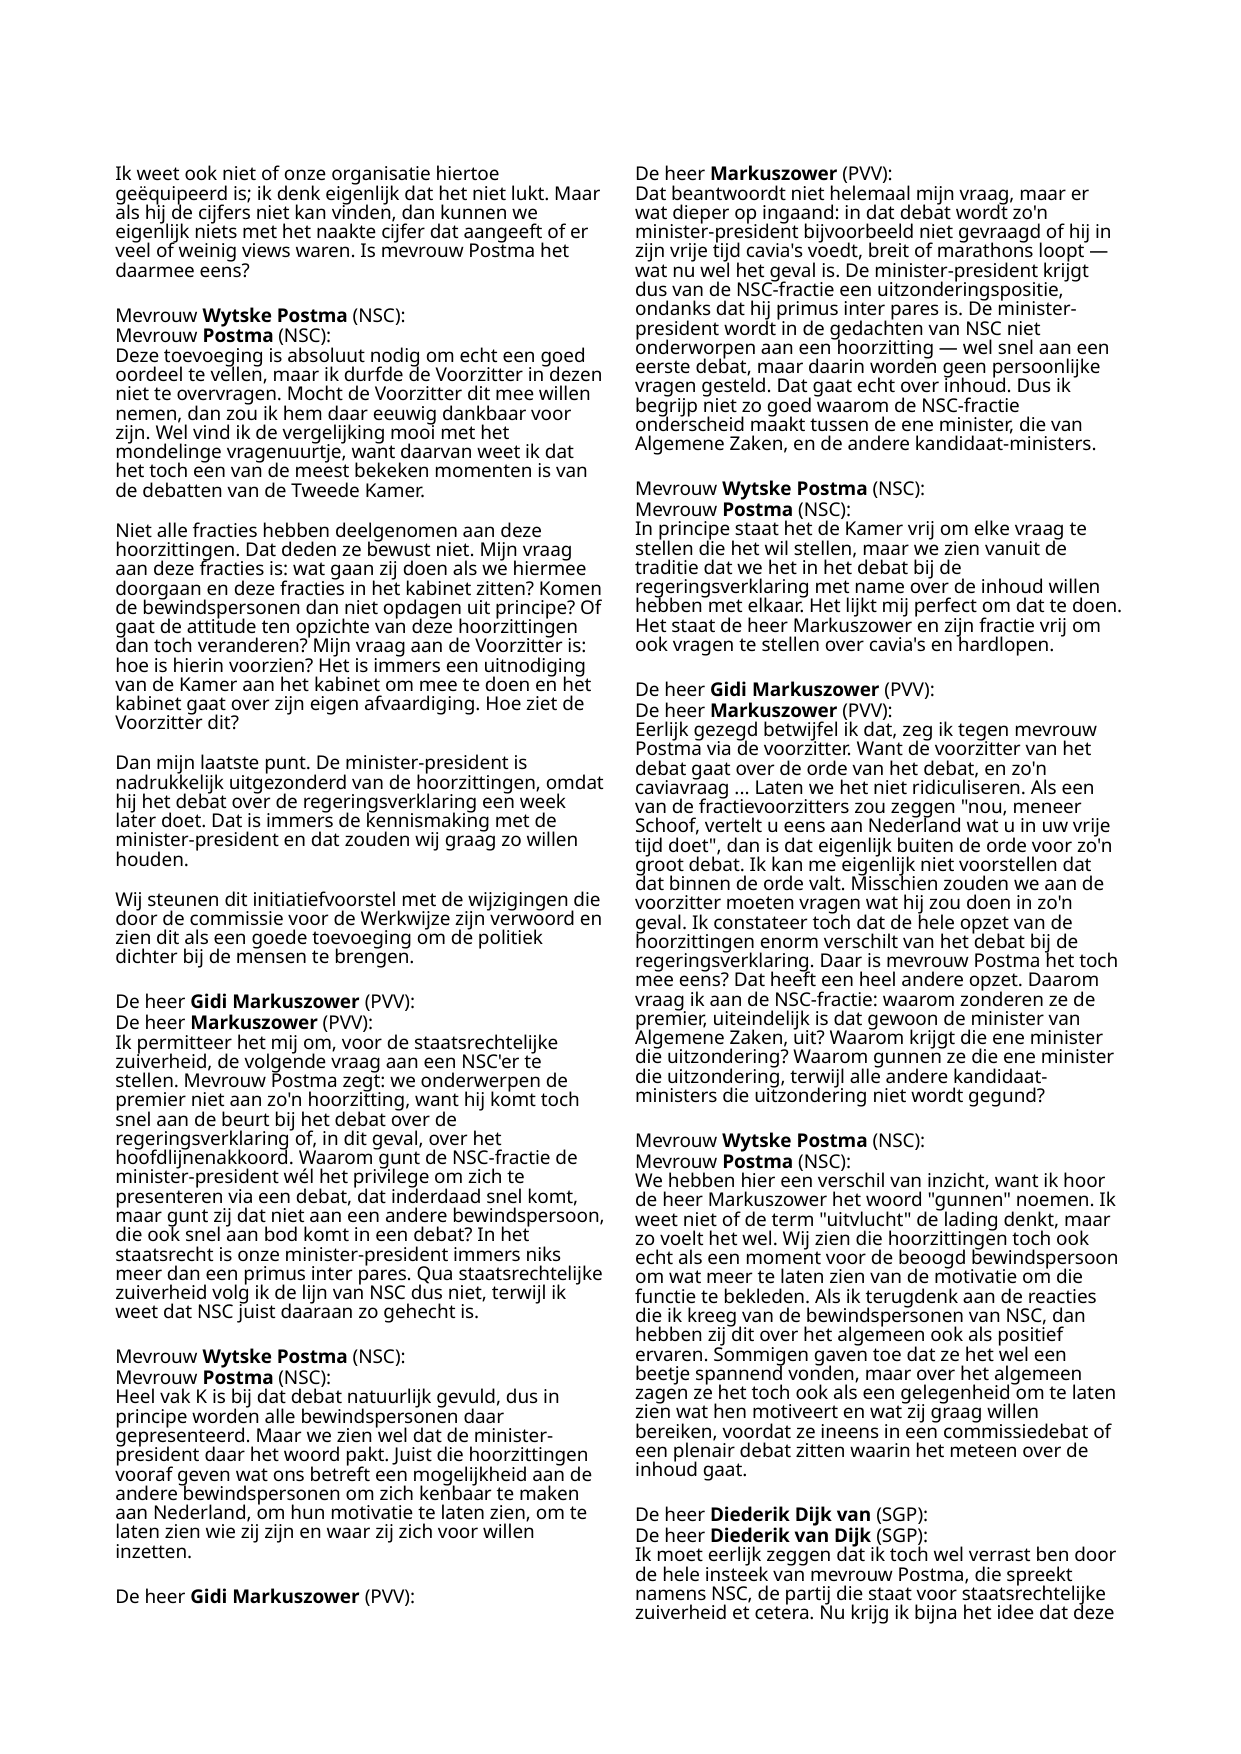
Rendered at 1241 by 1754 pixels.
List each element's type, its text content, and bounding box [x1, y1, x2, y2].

text Eerlijk gezegd betwijfel ik dat, zeg ik tegen mevrouw Postma via de voorzitter. Want de voorzitter van het debat gaat over de orde van het debat, en zo'n caviavraag ... Laten we het niet ridiculiseren. Als een van de fractievoorzitters zou zeggen "nou, meneer Schoof, vertelt u eens aan Nederland wat u in uw vrije tijd doet", dan is dat eigenlijk buiten de orde voor zo'n groot debat. Ik kan me eigenlijk niet voorstellen dat dat binnen de orde valt. Misschien zouden we aan de voorzitter moeten vragen wat hij zou doen in zo'n geval. Ik constateer toch dat de hele opzet van de hoorzittingen enorm verschilt van het debat bij de regeringsverklaring. Daar is mevrouw Postma het toch mee eens? Dat heeft een heel andere opzet. Daarom vraag ik aan de NSC-fractie: waarom zonderen ze de premier, uiteindelijk is dat gewoon de minister van Algemene Zaken, uit? Waarom krijgt die ene minister die uitzondering? Waarom gunnen ze die ene minister die uitzondering, terwijl alle andere kandidaat-ministers die uitzondering niet wordt gegund? [635, 721, 1125, 1106]
text In principe staat het de Kamer vrij om elke vraag te stellen die het wil stellen, maar we zien vanuit de traditie dat we het in het debat bij de regeringsverklaring met name over de inhoud willen hebben met elkaar. Het lijkt mij perfect om dat te doen. Het staat de heer Markuszower en zijn fractie vrij om ook vragen te stellen over cavia's en hardlopen. [635, 520, 1125, 655]
text De heer Diederik van Dijk (SGP): [635, 1527, 1125, 1546]
text De heer Markuszower (PVV): [635, 165, 1125, 184]
text Wij steunen dit initiatiefvoorstel met de wijzigingen die door de commissie voor de Werkwijze zijn verwoord en zien dit als een goede toevoeging om de politiek dichter bij de mensen te brengen. [115, 891, 605, 968]
text Mevrouw Postma (NSC): [635, 1153, 1125, 1172]
text Niet alle fracties hebben deelgenomen aan deze hoorzittingen. Dat deden ze bewust niet. Mijn vraag aan deze fracties is: wat gaan zij doen als we hiermee doorgaan en deze fracties in het kabinet zitten? Komen de bewindspersonen dan niet opdagen uit principe? Of gaat de attitude ten opzichte van deze hoorzittingen dan toch veranderen? Mijn vraag aan de Voorzitter is: hoe is hierin voorzien? Het is immers een uitnodiging van de Kamer aan het kabinet om mee te doen en het kabinet gaat over zijn eigen afvaardiging. Hoe ziet de Voorzitter dit? [115, 522, 605, 734]
text We hebben hier een verschil van inzicht, want ik hoor de heer Markuszower het woord "gunnen" noemen. Ik weet niet of de term "uitvlucht" de lading denkt, maar zo voelt het wel. Wij zien die hoorzittingen toch ook echt als een moment voor de beoogd bewindspersoon om wat meer te laten zien van de motivatie om die functie te bekleden. Als ik terugdenk aan de reacties die ik kreeg van de bewindspersonen van NSC, dan hebben zij dit over het algemeen ook als positief ervaren. Sommigen gaven toe dat ze het wel een beetje spannend vonden, maar over het algemeen zagen ze het toch ook als een gelegenheid om te laten zien wat hen motiveert en wat zij graag willen bereiken, voordat ze ineens in een commissiedebat of een plenair debat zitten waarin het meteen over de inhoud gaat. [635, 1172, 1125, 1481]
text Dan mijn laatste punt. De minister-president is nadrukkelijk uitgezonderd van de hoorzittingen, omdat hij het debat over de regeringsverklaring een week later doet. Dat is immers de kennismaking met de minister-president en dat zouden wij graag zo willen houden. [115, 754, 605, 870]
text De heer Markuszower (PVV): [115, 1014, 605, 1034]
text De heer Diederik Dijk van (SGP): [635, 1501, 1125, 1527]
text Mevrouw Wytske Postma (NSC): [635, 475, 1125, 501]
text Deze toevoeging is absoluut nodig om echt een goed oordeel te vellen, maar ik durfde de Voorzitter in dezen niet te overvragen. Mocht de Voorzitter dit mee willen nemen, dan zou ik hem daar eeuwig dankbaar voor zijn. Wel vind ik de vergelijking mooi met het mondelinge vragenuurtje, want daarvan weet ik dat het toch een van de meest bekeken momenten is van de debatten van de Tweede Kamer. [115, 347, 605, 501]
text De heer Gidi Markuszower (PVV): [115, 1583, 605, 1608]
text Ik moet eerlijk zeggen dat ik toch wel verrast ben door de hele insteek van mevrouw Postma, die spreekt namens NSC, de partij die staat voor staatsrechtelijke zuiverheid et cetera. Nu krijg ik bijna het idee dat deze [635, 1546, 1125, 1623]
text Dat beantwoordt niet helemaal mijn vraag, maar er wat dieper op ingaand: in dat debat wordt zo'n minister-president bijvoorbeeld niet gevraagd of hij in zijn vrije tijd cavia's voedt, breit of marathons loopt — wat nu wel het geval is. De minister-president krijgt dus van de NSC-fractie een uitzonderingspositie, ondanks dat hij primus inter pares is. De minister-president wordt in de gedachten van NSC niet onderworpen aan een hoorzitting — wel snel aan een eerste debat, maar daarin worden geen persoonlijke vragen gesteld. Dat gaat echt over inhoud. Dus ik begrijp niet zo goed waarom de NSC-fractie onderscheid maakt tussen de ene minister, die van Algemene Zaken, en de andere kandidaat-ministers. [635, 184, 1125, 454]
text Mevrouw Wytske Postma (NSC): [635, 1127, 1125, 1153]
text Mevrouw Postma (NSC): [635, 501, 1125, 520]
text Mevrouw Postma (NSC): [115, 1369, 605, 1388]
text Heel vak K is bij dat debat natuurlijk gevuld, dus in principe worden alle bewindspersonen daar gepresenteerd. Maar we zien wel dat de minister-president daar het woord pakt. Juist die hoorzittingen vooraf geven wat ons betreft een mogelijkheid aan de andere bewindspersonen om zich kenbaar te maken aan Nederland, om hun motivatie te laten zien, om te laten zien wie zij zijn en waar zij zich voor willen inzetten. [115, 1388, 605, 1562]
text Mevrouw Postma (NSC): [115, 327, 605, 347]
text Ik permitteer het mij om, voor de staatsrechtelijke zuiverheid, de volgende vraag aan een NSC'er te stellen. Mevrouw Postma zegt: we onderwerpen de premier niet aan zo'n hoorzitting, want hij komt toch snel aan de beurt bij het debat over de regeringsverklaring of, in dit geval, over het hoofdlijnenakkoord. Waarom gunt de NSC-fractie de minister-president wél het privilege om zich te presenteren via een debat, dat inderdaad snel komt, maar gunt zij dat niet aan een andere bewindspersoon, die ook snel aan bod komt in een debat? In het staatsrecht is onze minister-president immers niks meer dan een primus inter pares. Qua staatsrechtelijke zuiverheid volg ik de lijn van NSC dus niet, terwijl ik weet dat NSC juist daaraan zo gehecht is. [115, 1034, 605, 1323]
text Ik weet ook niet of onze organisatie hiertoe geëquipeerd is; ik denk eigenlijk dat het niet lukt. Maar als hij de cijfers niet kan vinden, dan kunnen we eigenlijk niets met het naakte cijfer dat aangeeft of er veel of weinig views waren. Is mevrouw Postma het daarmee eens? [115, 165, 605, 281]
text Mevrouw Wytske Postma (NSC): [115, 302, 605, 327]
text De heer Markuszower (PVV): [635, 702, 1125, 721]
text De heer Gidi Markuszower (PVV): [635, 676, 1125, 702]
text Mevrouw Wytske Postma (NSC): [115, 1343, 605, 1369]
text De heer Gidi Markuszower (PVV): [115, 989, 605, 1014]
